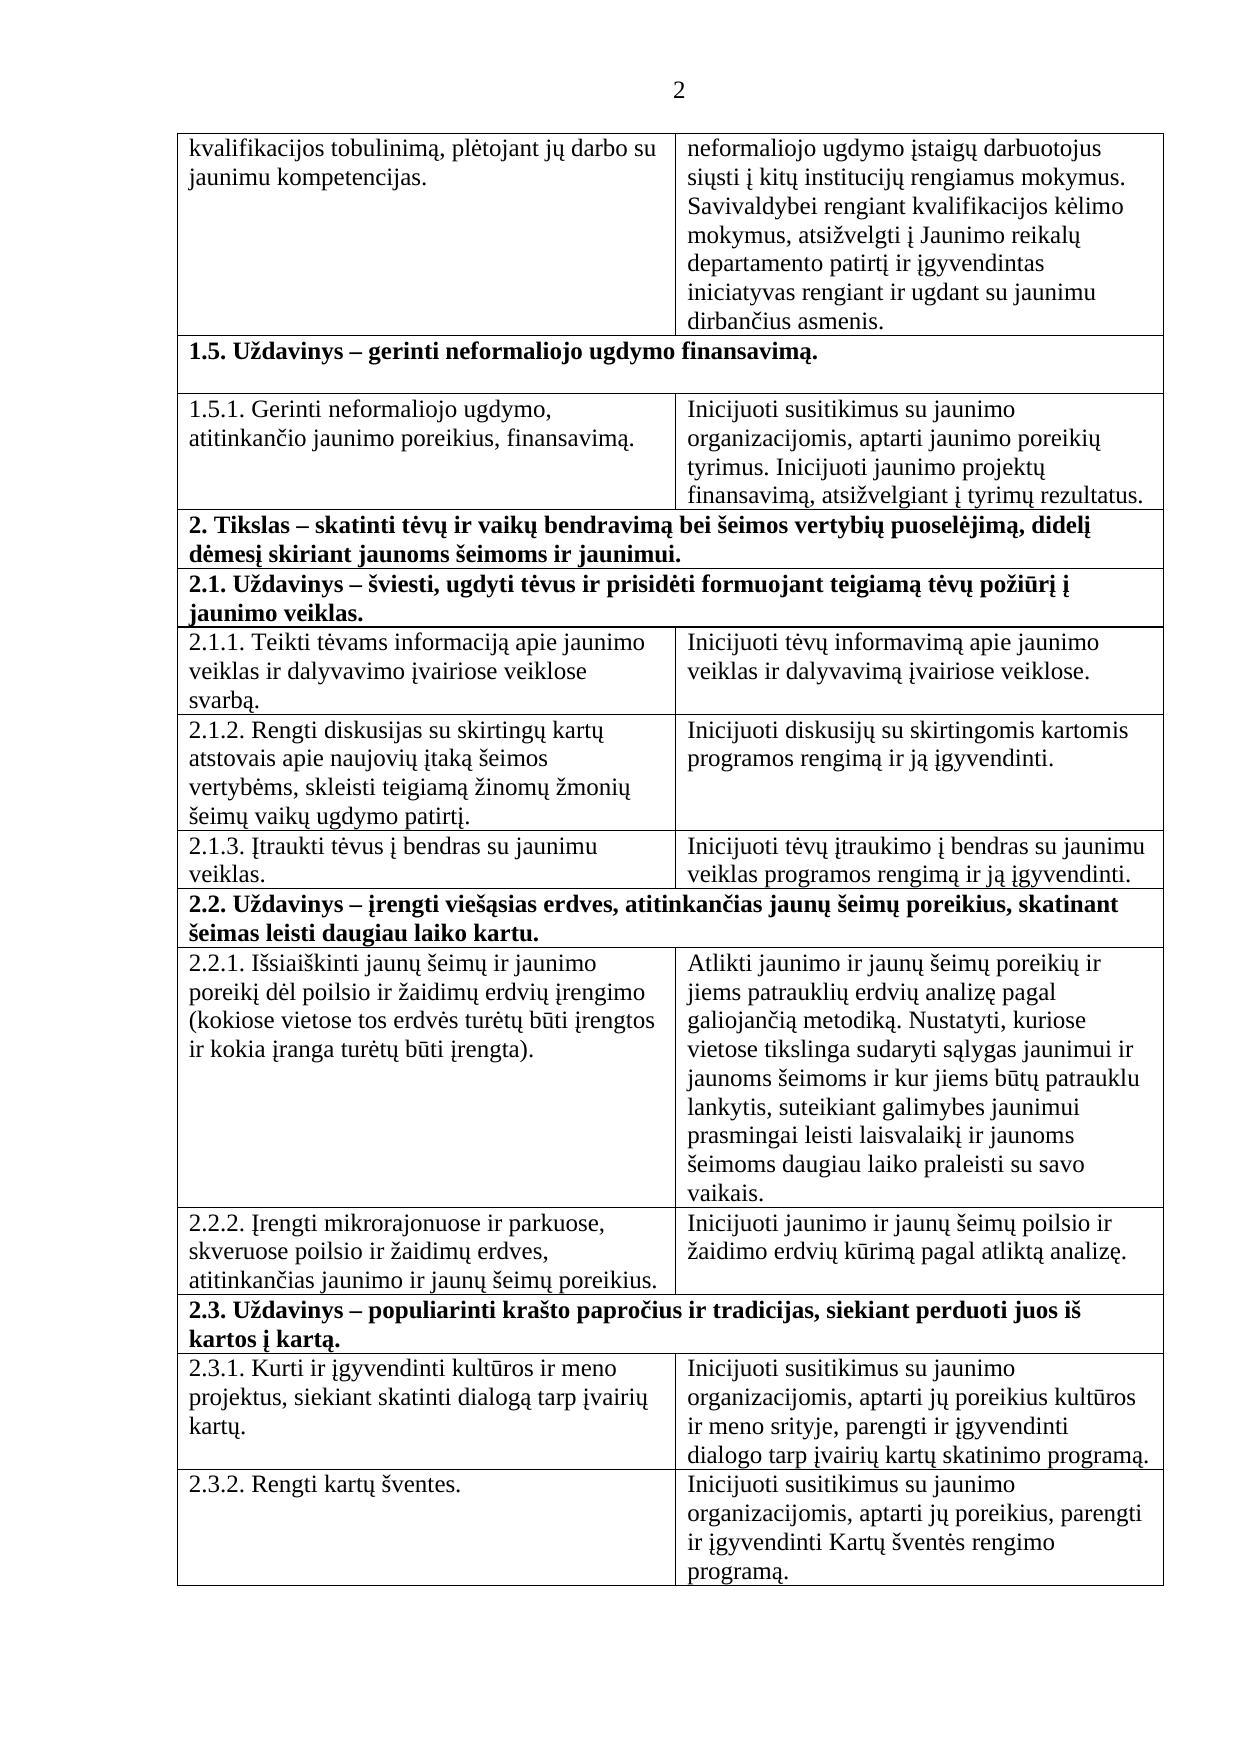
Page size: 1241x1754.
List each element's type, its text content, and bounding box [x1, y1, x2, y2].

table_cell Inicijuoti susitikimus su jaunimo organizacijomis, aptarti jų poreikius, parengti ir įgyvendinti Kartų šventės rengimo programą. [676, 1470, 1163, 1584]
table_cell Inicijuoti diskusijų su skirtingomis kartomis programos rengimą ir ją įgyvendinti. [676, 715, 1163, 830]
table_cell Atlikti jaunimo ir jaunų šeimų poreikių ir jiems patrauklių erdvių analizę pagal galiojančią metodiką. Nustatyti, kuriose vietose tikslinga sudaryti sąlygas jaunimui ir jaunoms šeimoms ir kur jiems būtų patrauklu lankytis, suteikiant galimybes jaunimui prasmingai leisti laisvalaikį ir jaunoms šeimoms daugiau laiko praleisti su savo vaikais. [676, 948, 1163, 1207]
table_cell 1.5.1. Gerinti neformaliojo ugdymo, atitinkančio jaunimo poreikius, finansavimą. [178, 394, 675, 509]
table_cell kvalifikacijos tobulinimą, plėtojant jų darbo su jaunimu kompetencijas. [178, 134, 675, 335]
table_cell 2.2. Uždavinys – įrengti viešąsias erdves, atitinkančias jaunų šeimų poreikius, skatinant šeimas leisti daugiau laiko kartu. [178, 889, 1163, 947]
table_cell 2.1.1. Teikti tėvams informaciją apie jaunimo veiklas ir dalyvavimo įvairiose veiklose svarbą. [178, 628, 675, 714]
table_cell 2.2.1. Išsiaiškinti jaunų šeimų ir jaunimo poreikį dėl poilsio ir žaidimų erdvių įrengimo (kokiose vietose tos erdvės turėtų būti įrengtos ir kokia įranga turėtų būti įrengta). [178, 948, 675, 1207]
table_cell 2.1.3. Įtraukti tėvus į bendras su jaunimu veiklas. [178, 831, 675, 888]
table_cell 2.3.1. Kurti ir įgyvendinti kultūros ir meno projektus, siekiant skatinti dialogą tarp įvairių kartų. [178, 1354, 675, 1468]
table_cell 1.5. Uždavinys – gerinti neformaliojo ugdymo finansavimą. [178, 336, 1163, 393]
table_cell Inicijuoti jaunimo ir jaunų šeimų poilsio ir žaidimo erdvių kūrimą pagal atliktą analizę. [676, 1208, 1163, 1294]
table_cell 2. Tikslas – skatinti tėvų ir vaikų bendravimą bei šeimos vertybių puoselėjimą, didelį dėmesį skiriant jaunoms šeimoms ir jaunimui. [178, 510, 1163, 568]
table_cell 2.1. Uždavinys – šviesti, ugdyti tėvus ir prisidėti formuojant teigiamą tėvų požiūrį į jaunimo veiklas. [178, 569, 1163, 626]
table_cell 2.3.2. Rengti kartų šventes. [178, 1470, 675, 1584]
table_cell 2.2.2. Įrengti mikrorajonuose ir parkuose, skveruose poilsio ir žaidimų erdves, atitinkančias jaunimo ir jaunų šeimų poreikius. [178, 1208, 675, 1294]
table_cell Inicijuoti tėvų įtraukimo į bendras su jaunimu veiklas programos rengimą ir ją įgyvendinti. [676, 831, 1163, 888]
table_cell Inicijuoti susitikimus su jaunimo organizacijomis, aptarti jaunimo poreikių tyrimus. Inicijuoti jaunimo projektų finansavimą, atsižvelgiant į tyrimų rezultatus. [676, 394, 1163, 509]
table_cell Inicijuoti tėvų informavimą apie jaunimo veiklas ir dalyvavimą įvairiose veiklose. [676, 628, 1163, 714]
table_cell neformaliojo ugdymo įstaigų darbuotojus siųsti į kitų institucijų rengiamus mokymus. Savivaldybei rengiant kvalifikacijos kėlimo mokymus, atsižvelgti į Jaunimo reikalų departamento patirtį ir įgyvendintas iniciatyvas rengiant ir ugdant su jaunimu dirbančius asmenis. [676, 134, 1163, 335]
table_cell 2.3. Uždavinys – populiarinti krašto papročius ir tradicijas, siekiant perduoti juos iš kartos į kartą. [178, 1295, 1163, 1352]
table_cell Inicijuoti susitikimus su jaunimo organizacijomis, aptarti jų poreikius kultūros ir meno srityje, parengti ir įgyvendinti dialogo tarp įvairių kartų skatinimo programą. [676, 1354, 1163, 1468]
table_cell 2.1.2. Rengti diskusijas su skirtingų kartų atstovais apie naujovių įtaką šeimos vertybėms, skleisti teigiamą žinomų žmonių šeimų vaikų ugdymo patirtį. [178, 715, 675, 830]
